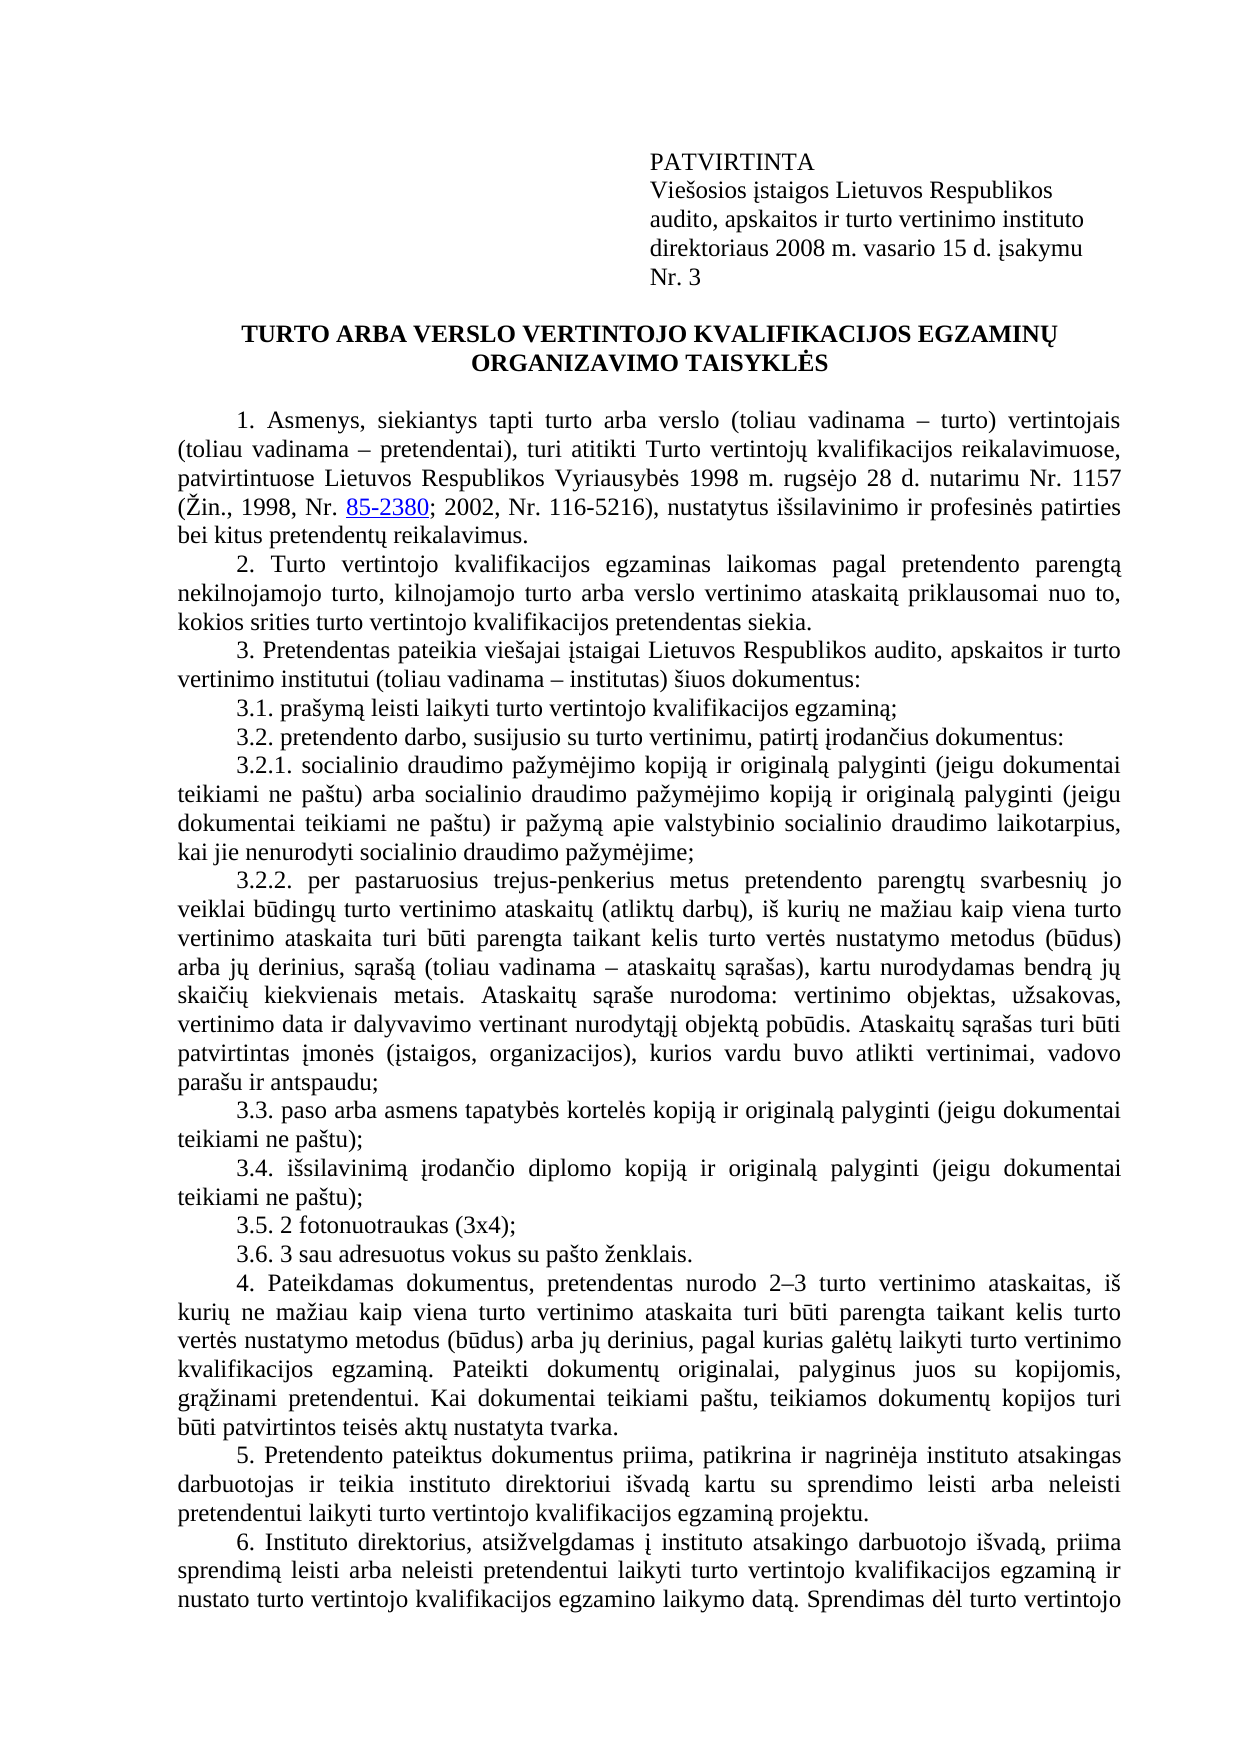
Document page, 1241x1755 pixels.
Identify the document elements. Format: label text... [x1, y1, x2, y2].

text 3.5. 2 fotonuotraukas (3x4); [177, 1211, 1122, 1239]
text 1. Asmenys, siekiantys tapti turto arba verslo (toliau vadinama – turto) vertintojais (toliau vadinama – pretendentai), turi atitikti Turto vertintojų kvalifikacijos reikalavimuose, patvirtintuose Lietuvos Respublikos Vyriausybės 1998 m. rugsėjo 28 d. nutarimu Nr. 1157 (Žin., 1998, Nr. 85-2380; 2002, Nr. 116-5216), nustatytus išsilavinimo ir profesinės patirties bei kitus pretendentų reikalavimus. [177, 406, 1122, 549]
text Viešosios įstaigos Lietuvos Respublikos audito, apskaitos ir turto vertinimo instituto direktoriaus 2008 m. vasario 15 d. įsakymu Nr. 3 [649, 176, 1122, 291]
text 3.4. išsilavinimą įrodančio diplomo kopiją ir originalą palyginti (jeigu dokumentai teikiami ne paštu); [177, 1153, 1122, 1211]
text 3.2.1. socialinio draudimo pažymėjimo kopiją ir originalą palyginti (jeigu dokumentai teikiami ne paštu) arba socialinio draudimo pažymėjimo kopiją ir originalą palyginti (jeigu dokumentai teikiami ne paštu) ir pažymą apie valstybinio socialinio draudimo laikotarpius, kai jie nenurodyti socialinio draudimo pažymėjime; [177, 751, 1122, 866]
text 3.2. pretendento darbo, susijusio su turto vertinimu, patirtį įrodančius dokumentus: [177, 722, 1122, 751]
text 5. Pretendento pateiktus dokumentus priima, patikrina ir nagrinėja instituto atsakingas darbuotojas ir teikia instituto direktoriui išvadą kartu su sprendimo leisti arba neleisti pretendentui laikyti turto vertintojo kvalifikacijos egzaminą projektu. [177, 1441, 1122, 1527]
text TURTO ARBA VERSLO VERTINTOJO KVALIFIKACIJOS EGZAMINŲ ORGANIZAVIMO TAISYKLĖS [177, 319, 1122, 377]
text 3.6. 3 sau adresuotus vokus su pašto ženklais. [177, 1239, 1122, 1268]
text 3.2.2. per pastaruosius trejus-penkerius metus pretendento parengtų svarbesnių jo veiklai būdingų turto vertinimo ataskaitų (atliktų darbų), iš kurių ne mažiau kaip viena turto vertinimo ataskaita turi būti parengta taikant kelis turto vertės nustatymo metodus (būdus) arba jų derinius, sąrašą (toliau vadinama – ataskaitų sąrašas), kartu nurodydamas bendrą jų skaičių kiekvienais metais. Ataskaitų sąraše nurodoma: vertinimo objektas, užsakovas, vertinimo data ir dalyvavimo vertinant nurodytąjį objektą pobūdis. Ataskaitų sąrašas turi būti patvirtintas įmonės (įstaigos, organizacijos), kurios vardu buvo atlikti vertinimai, vadovo parašu ir antspaudu; [177, 866, 1122, 1096]
text 4. Pateikdamas dokumentus, pretendentas nurodo 2–3 turto vertinimo ataskaitas, iš kurių ne mažiau kaip viena turto vertinimo ataskaita turi būti parengta taikant kelis turto vertės nustatymo metodus (būdus) arba jų derinius, pagal kurias galėtų laikyti turto vertinimo kvalifikacijos egzaminą. Pateikti dokumentų originalai, palyginus juos su kopijomis, grąžinami pretendentui. Kai dokumentai teikiami paštu, teikiamos dokumentų kopijos turi būti patvirtintos teisės aktų nustatyta tvarka. [177, 1268, 1122, 1441]
text 6. Instituto direktorius, atsižvelgdamas į instituto atsakingo darbuotojo išvadą, priima sprendimą leisti arba neleisti pretendentui laikyti turto vertintojo kvalifikacijos egzaminą ir nustato turto vertintojo kvalifikacijos egzamino laikymo datą. Sprendimas dėl turto vertintojo [177, 1527, 1122, 1613]
text 3.1. prašymą leisti laikyti turto vertintojo kvalifikacijos egzaminą; [177, 693, 1122, 722]
text 3.3. paso arba asmens tapatybės kortelės kopiją ir originalą palyginti (jeigu dokumentai teikiami ne paštu); [177, 1096, 1122, 1153]
text PATVIRTINTA [649, 147, 1122, 176]
text 2. Turto vertintojo kvalifikacijos egzaminas laikomas pagal pretendento parengtą nekilnojamojo turto, kilnojamojo turto arba verslo vertinimo ataskaitą priklausomai nuo to, kokios srities turto vertintojo kvalifikacijos pretendentas siekia. [177, 549, 1122, 636]
text 3. Pretendentas pateikia viešajai įstaigai Lietuvos Respublikos audito, apskaitos ir turto vertinimo institutui (toliau vadinama – institutas) šiuos dokumentus: [177, 636, 1122, 693]
